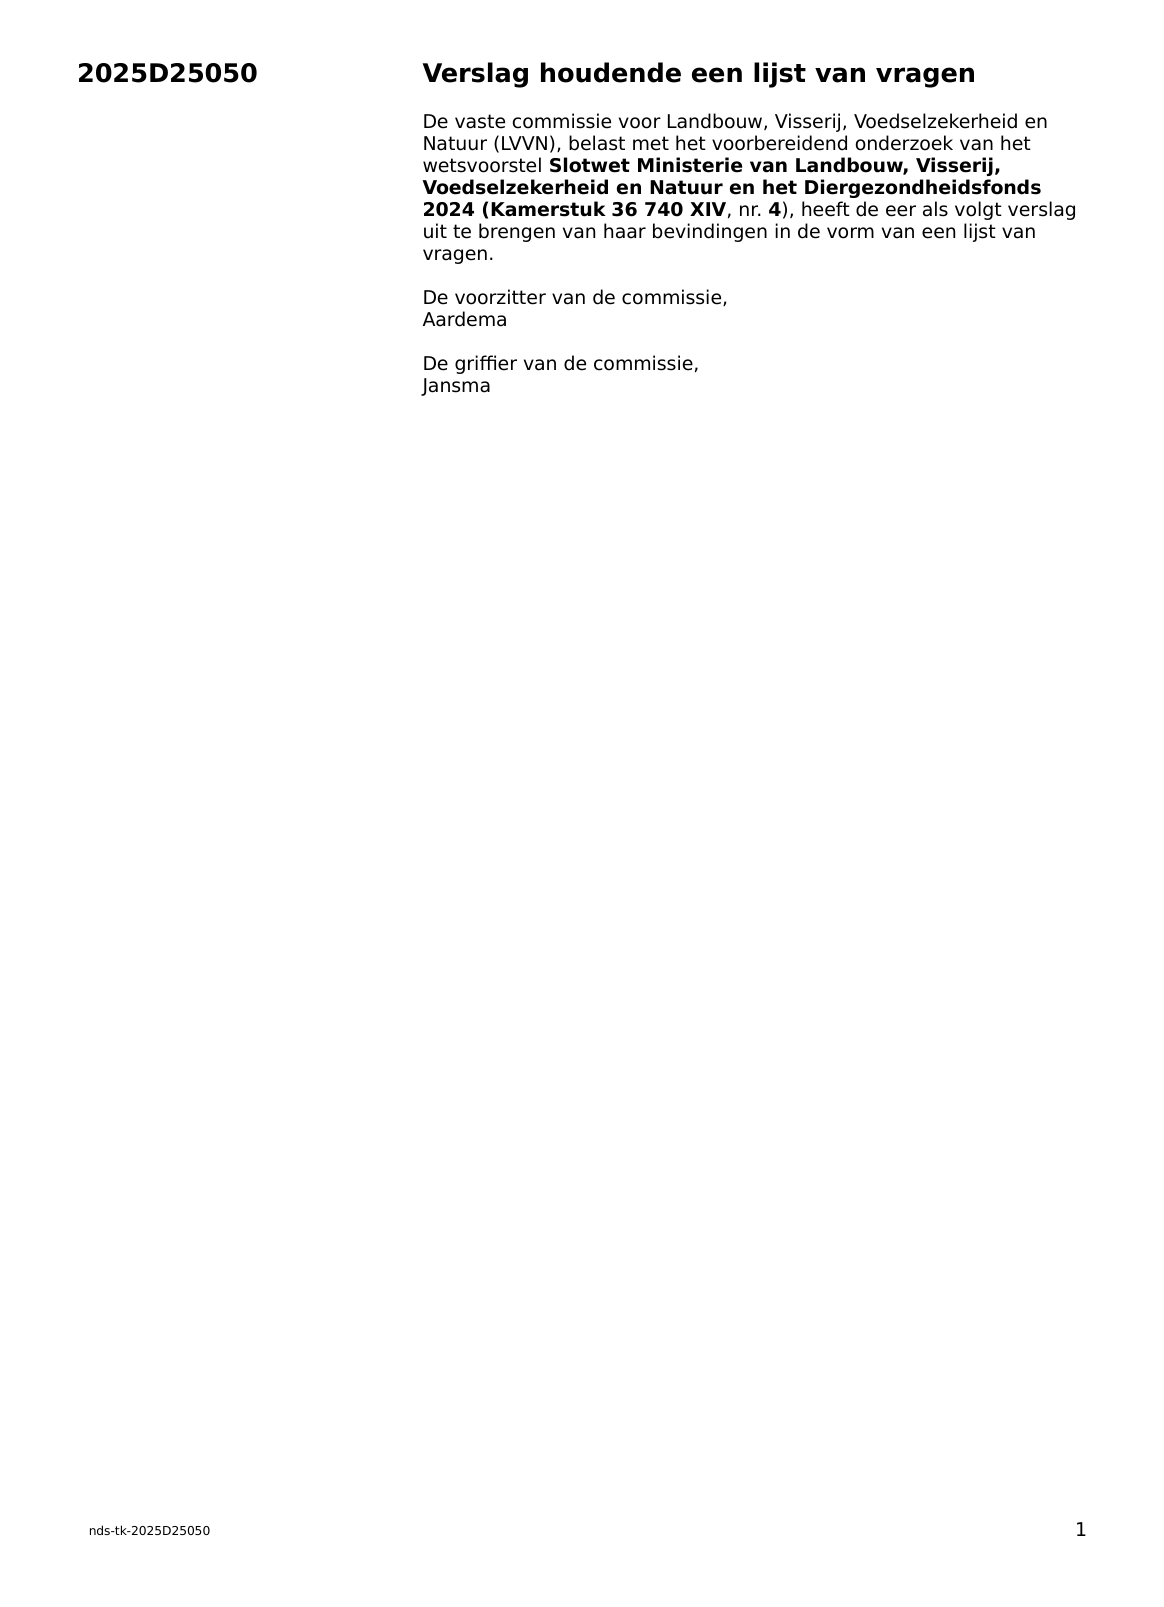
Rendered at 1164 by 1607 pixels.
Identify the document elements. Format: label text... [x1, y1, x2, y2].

text Jansma [422, 375, 1087, 397]
text 2025D25050 Verslag houdende een lijst van vragen [77, 59, 1087, 89]
text De griffier van de commissie, [422, 353, 1087, 375]
text De vaste commissie voor Landbouw, Visserij, Voedselzekerheid en Natuur (LVVN), belast met het voorbereidend onderzoek van het wetsvoorstel Slotwet Ministerie van Landbouw, Visserij, Voedselzekerheid en Natuur en het Diergezondheidsfonds 2024 (Kamerstuk 36 740 XIV, nr. 4), heeft de eer als volgt verslag uit te brengen van haar bevindingen in de vorm van een lijst van vragen. [422, 111, 1087, 265]
text nds-tk-2025D25050 [88, 1524, 323, 1538]
text Aardema [422, 309, 1087, 331]
text De voorzitter van de commissie, [422, 287, 1087, 309]
